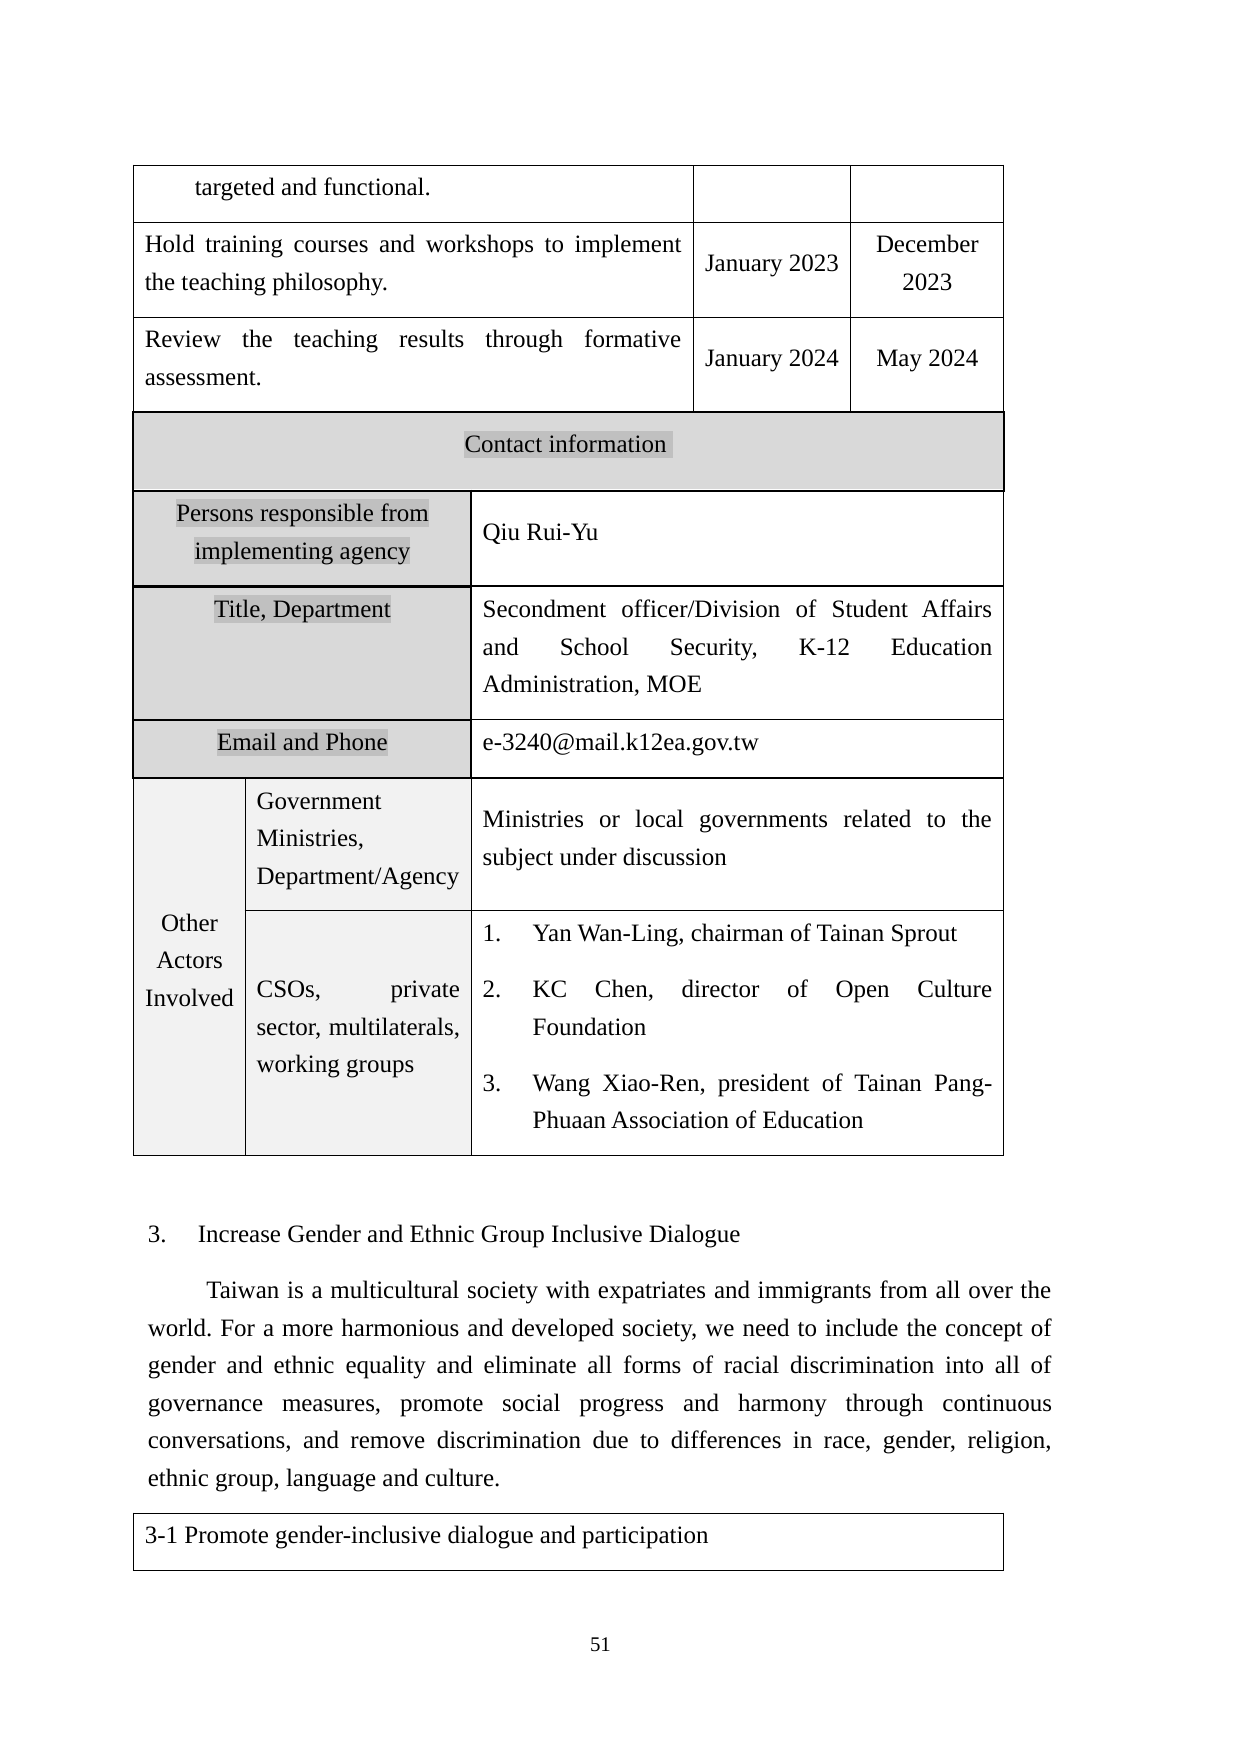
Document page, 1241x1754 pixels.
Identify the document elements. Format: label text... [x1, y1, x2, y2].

table_cell January 2023 [694, 223, 850, 317]
table_cell Hold training courses and workshops to implement the teaching philosophy. [134, 223, 693, 317]
table_cell Review the teaching results through formative assessment. [134, 318, 693, 411]
table_cell Contact information [134, 413, 1003, 489]
table_header 3-1 Promote gender-inclusive dialogue and participation [134, 1514, 1003, 1570]
table_cell e-3240@mail.k12ea.gov.tw [472, 720, 1003, 777]
table_cell [851, 166, 1003, 222]
table_cell May 2024 [851, 318, 1003, 411]
text Taiwan is a multicultural society with expatriates and immigrants from all over the world. For a more harmonious and developed society, we need to include the concept of gender and ethnic equality and eliminate all forms of racial discrimination into all of governance measures, promote social progress and harmony through continuous conversations, and remove discrimination due to differences in race, gender, religion, ethnic group, language and culture. [148, 1269, 1053, 1494]
table_cell CSOs, private sector, multilaterals, working groups [246, 911, 471, 1155]
table_cell targeted and functional. [134, 166, 693, 222]
table_cell [694, 166, 850, 222]
table_cell Government Ministries, Department/Agency [246, 779, 471, 910]
table_cell December 2023 [851, 223, 1003, 317]
table_cell Yan Wan-Ling, chairman of Tainan Sprout KC Chen, director of Open Culture Foundation Wang Xiao-Ren, president of Tainan Pang-Phuaan Association of Education [472, 911, 1003, 1155]
table_cell Other Actors Involved [134, 779, 245, 1155]
list Increase Gender and Ethnic Group Inclusive Dialogue [148, 1212, 1053, 1250]
table_cell Email and Phone [134, 721, 470, 777]
table_cell Persons responsible from implementing agency [134, 492, 470, 585]
table_cell Title, Department [134, 588, 470, 719]
table_cell Ministries or local governments related to the subject under discussion [472, 779, 1003, 910]
table_cell Qiu Rui-Yu [472, 492, 1003, 585]
table_cell January 2024 [694, 318, 850, 411]
table_cell Secondment officer/Division of Student Affairs and School Security, K-12 Education Administration, MOE [472, 587, 1003, 719]
